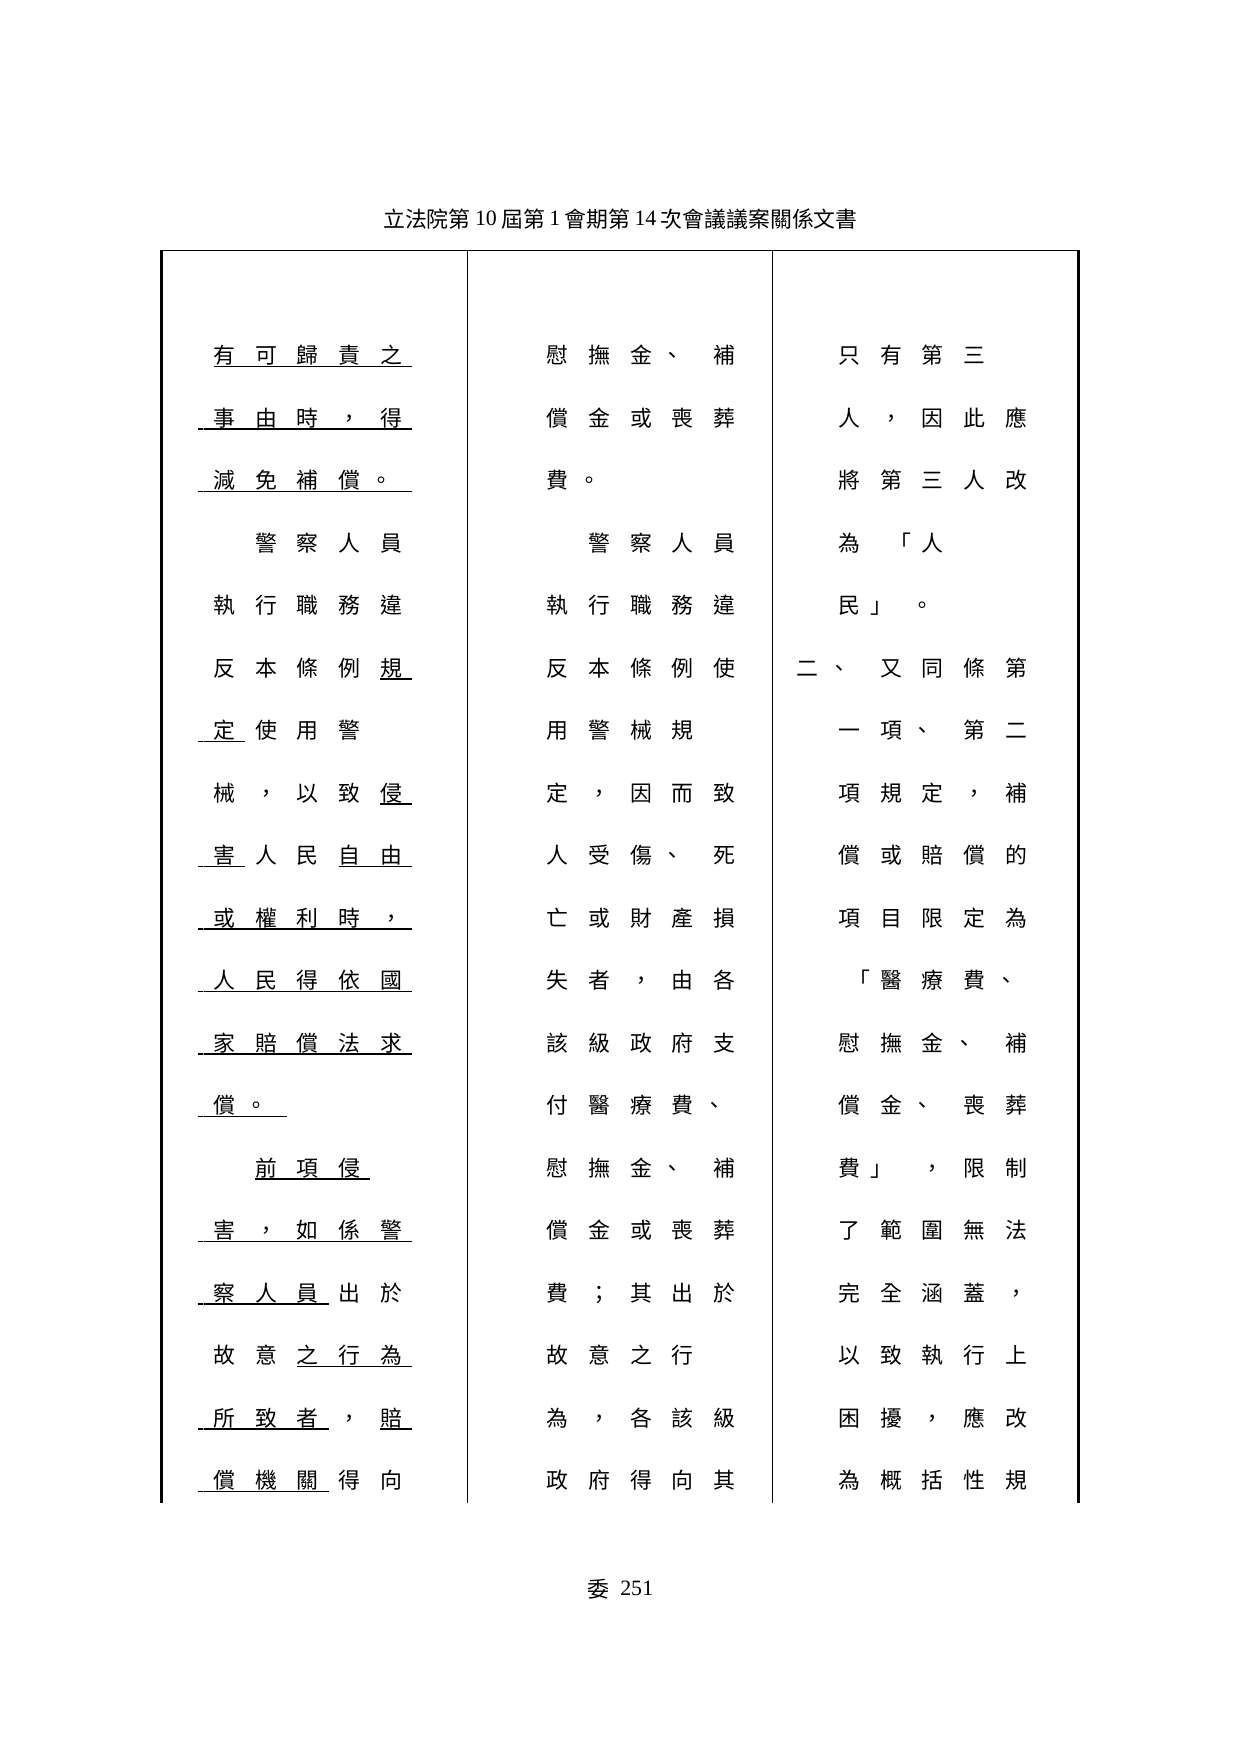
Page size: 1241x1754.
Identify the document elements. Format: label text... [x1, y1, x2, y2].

table_cell 有可歸責之事由時，得減免補償。 警察人員執行職務違反本條例規定使用警械，以致侵害人民自由或權利時，人民得依國家賠償法求償。 前項侵害，如係警察人員出於故意之行為所致者，賠償機關得向 [163, 251, 467, 1503]
table_cell 只有第三人，因此應將第三人改為「人民」。 二、又同條第一項、第二項規定，補償或賠償的項目限定為「醫療費、慰撫金、補償金、喪葬費」，限制了範圍無法完全涵蓋，以致執行上困擾，應改為概括性規 [773, 251, 1077, 1503]
table_cell 慰撫金、補償金或喪葬費。 警察人員執行職務違反本條例使用警械規定，因而致人受傷、死亡或財產損失者，由各該級政府支付醫療費、慰撫金、補償金或喪葬費；其出於故意之行為，各該級政府得向其 [468, 251, 772, 1503]
